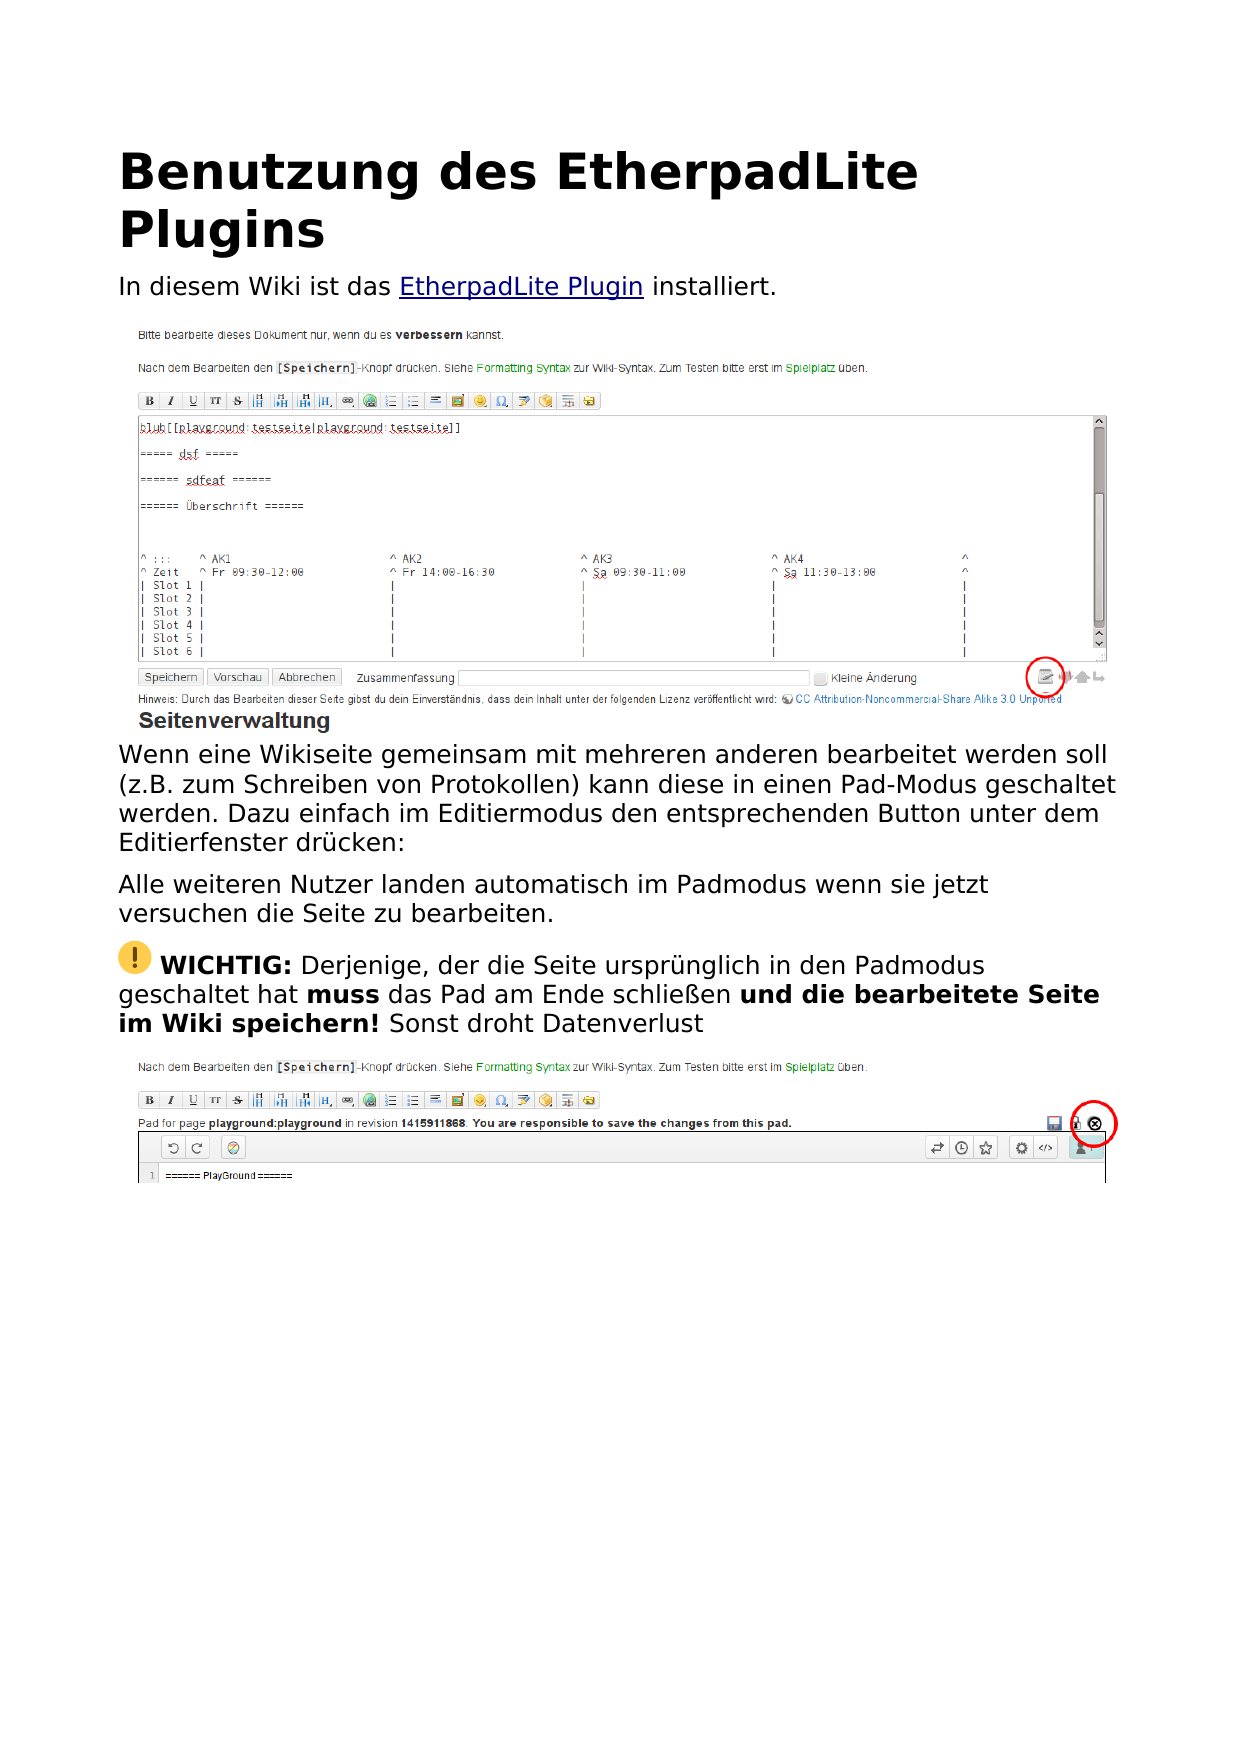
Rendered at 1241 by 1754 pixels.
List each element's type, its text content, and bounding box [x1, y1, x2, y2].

text Wenn eine Wikiseite gemeinsam mit mehreren anderen bearbeitet werden soll (z.B. zum Schreiben von Protokollen) kann diese in einen Pad-Modus geschaltet werden. Dazu einfach im Editiermodus den entsprechenden Button unter dem Editierfenster drücken: [118, 741, 1122, 857]
text In diesem Wiki ist das EtherpadLite Plugin installiert. [118, 272, 1122, 301]
text Alle weiteren Nutzer landen automatisch im Padmodus wenn sie jetzt versuchen die Seite zu bearbeiten. [118, 870, 1122, 928]
picture [118, 313, 1123, 741]
picture [118, 1050, 1123, 1183]
text WICHTIG: Derjenige, der die Seite ursprünglich in den Padmodus geschaltet hat muss das Pad am Ende schließen und die bearbeitete Seite im Wiki speichern! Sonst droht Datenverlust [118, 941, 1122, 1038]
subtitle Benutzung des EtherpadLite Plugins [118, 143, 1122, 259]
